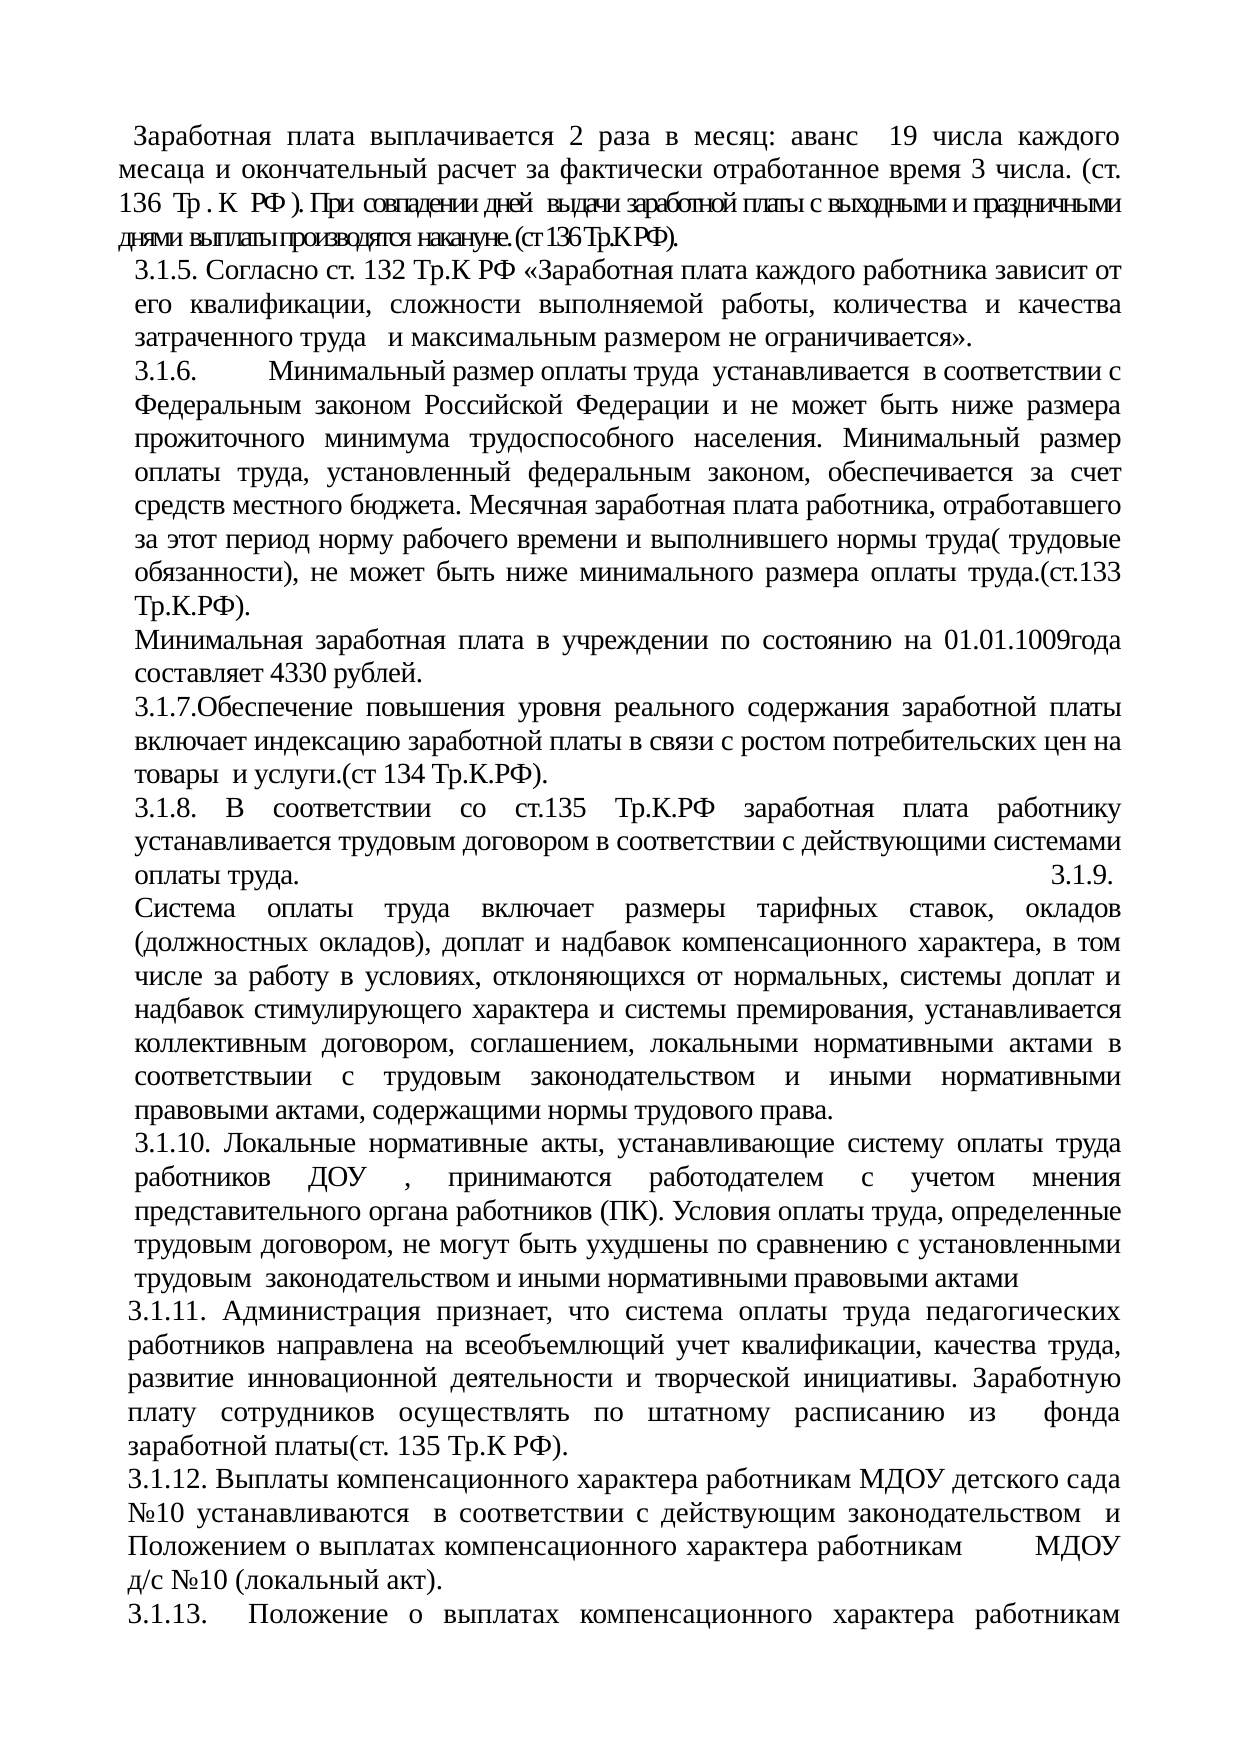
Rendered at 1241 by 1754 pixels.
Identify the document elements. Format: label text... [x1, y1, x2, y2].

text 3.1.8. В соответствии со ст.135 Тр.К.РФ заработная плата работнику устанавливается трудовым договором в соответствии с действующими системами оплаты труда. 3.1.9. Система оплаты труда включает размеры тарифных ставок, окладов (должностных окладов), доплат и надбавок компенсационного характера, в том числе за работу в условиях, отклоняющихся от нормальных, системы доплат и надбавок стимулирующего характера и системы премирования, устанавливается коллективным договором, соглашением, локальными нормативными актами в соответствыии с трудовым законодательством и иными нормативными правовыми актами, содержащими нормы трудового права. [134, 790, 1122, 1125]
list Минимальный размер оплаты труда устанавливается в соответствии с Федеральным законом Российской Федерации и не может быть ниже размера прожиточного минимума трудоспособного населения. Минимальный размер оплаты труда, установленный федеральным законом, обеспечивается за счет средств местного бюджета. Месячная заработная плата работника, отработавшего за этот период норму рабочего времени и выполнившего нормы труда( трудовые обязанности), не может быть ниже минимального размера оплаты труда.(ст.133 Тр.К.РФ). [134, 353, 1122, 622]
text 3.1.13. Положение о выплатах компенсационного характера работникам [127, 1596, 1121, 1629]
text 3.1.5. Согласно ст. 132 Тр.К РФ «Заработная плата каждого работника зависит от его квалификации, сложности выполняемой работы, количества и качества затраченного труда и максимальным размером не ограничивается». [134, 252, 1122, 353]
text 3.1.10. Локальные нормативные акты, устанавливающие систему оплаты труда работников ДОУ , принимаются работодателем с учетом мнения представительного органа работников (ПК). Условия оплаты труда, определенные трудовым договором, не могут быть ухудшены по сравнению с установленными трудовым законодательством и иными нормативными правовыми актами [134, 1126, 1122, 1293]
text 3.1.7.Обеспечение повышения уровня реального содержания заработной платы включает индексацию заработной платы в связи с ростом потребительских цен на товары и услуги.(ст 134 Тр.К.РФ). [134, 689, 1122, 790]
text Минимальная заработная плата в учреждении по состоянию на 01.01.1009года составляет 4330 рублей. [134, 622, 1122, 689]
text 3.1.12. Выплаты компенсационного характера работникам МДОУ детского сада №10 устанавливаются в соответствии с действующим законодательством и Положением о выплатах компенсационного характера работникам МДОУ д/с №10 (локальный акт). [127, 1461, 1121, 1596]
text Заработная плата выплачивается 2 раза в месяц: аванс 19 числа каждого месаца и окончательный расчет за фактически отработанное время 3 числа. (ст. 136 Тр . К РФ ). При совпадении дней выдачи заработной платы с выходными и праздничными днями выплаты производятся накануне. (ст 136 Тр.К РФ). [118, 118, 1122, 252]
text 3.1.11. Администрация признает, что система оплаты труда педагогических работников направлена на всеобъемлющий учет квалификации, качества труда, развитие инновационной деятельности и творческой инициативы. Заработную плату сотрудников осуществлять по штатному расписанию из фонда заработной платы(ст. 135 Тр.К РФ). [127, 1293, 1121, 1461]
